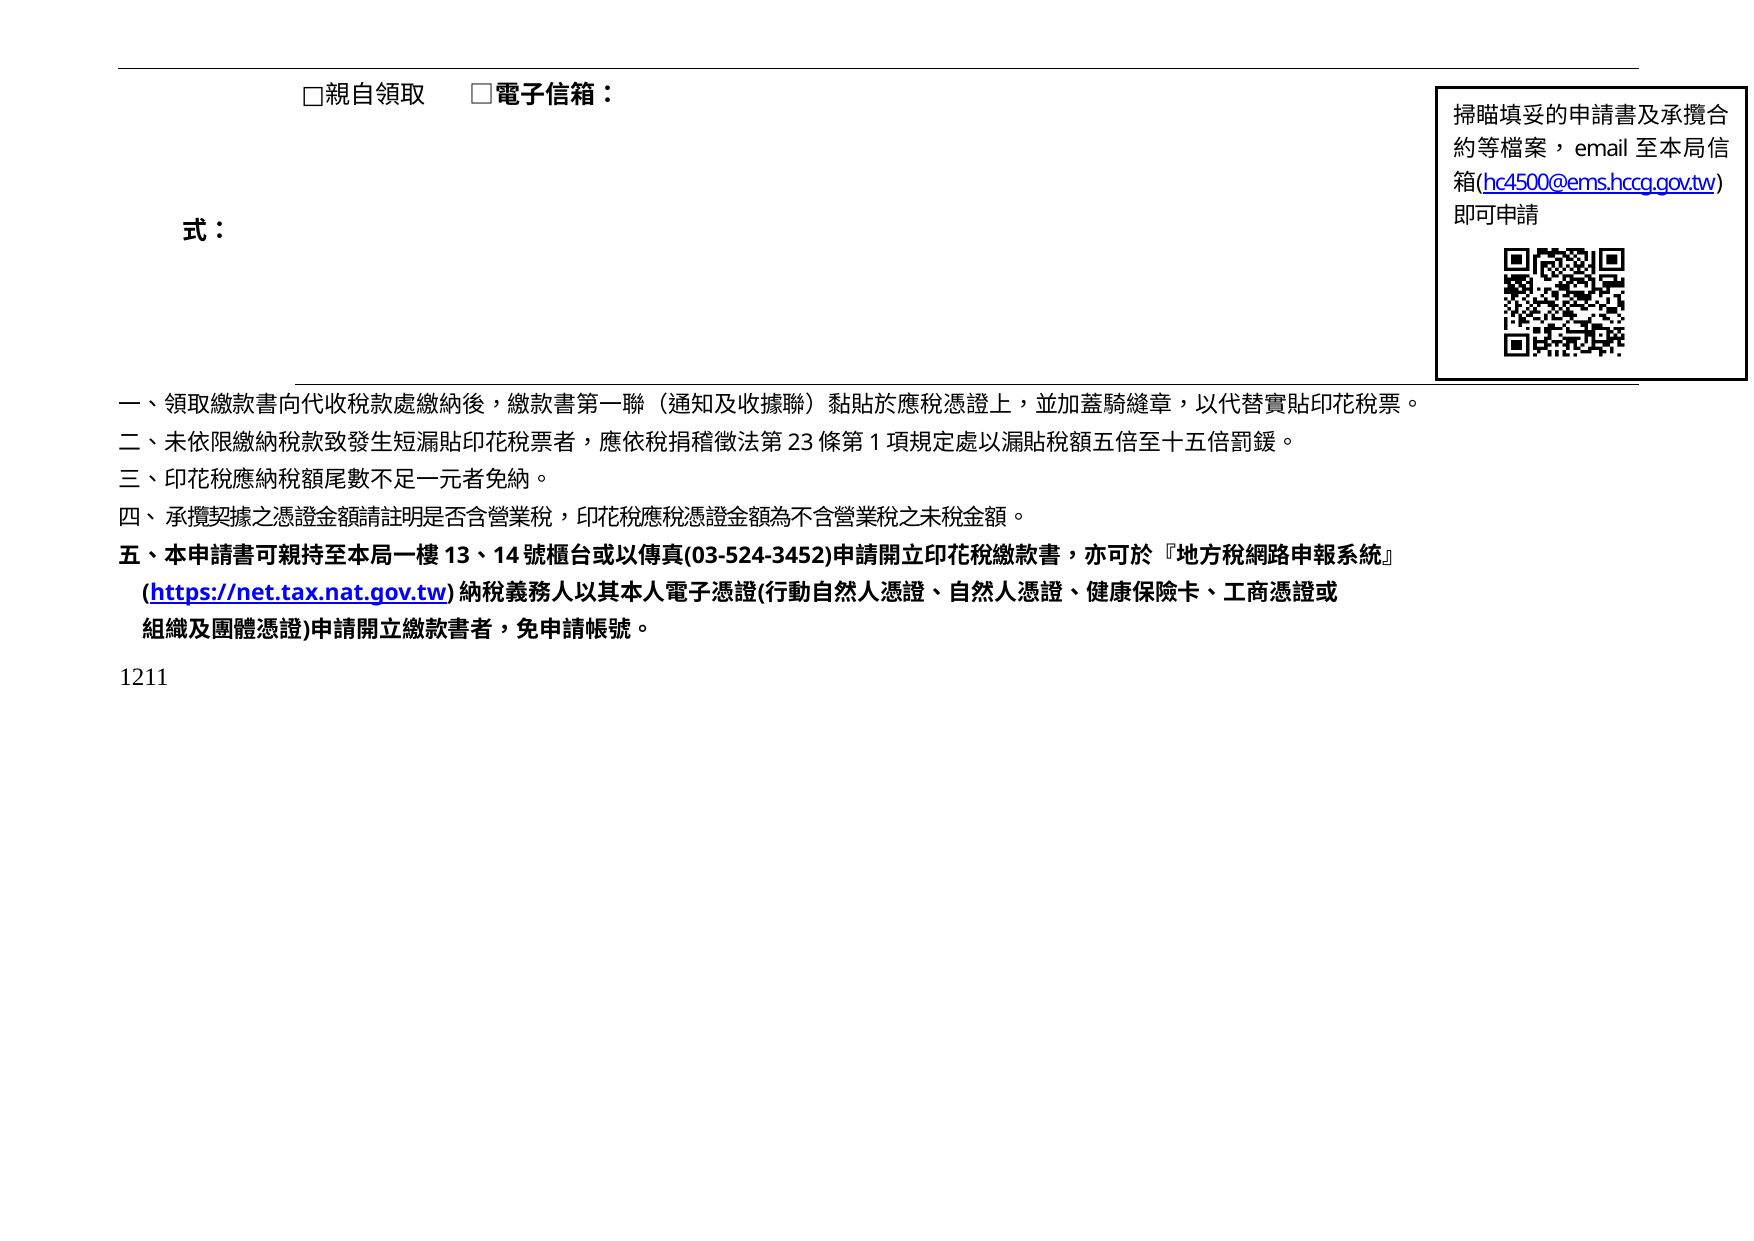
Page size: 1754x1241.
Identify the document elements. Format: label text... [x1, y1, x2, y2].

text (https://net.tax.nat.gov.tw) 納稅義務人以其本人電子憑證(行動自然人憑證、自然人憑證、健康保險卡、工商憑證或 [118, 572, 1639, 610]
table_cell □親自領取 □電子信箱： [295, 69, 1639, 384]
text 一、領取繳款書向代收稅款處繳納後，繳款書第一聯（通知及收據聯）黏貼於應稅憑證上，並加蓋騎縫章，以代替實貼印花稅票。 [118, 385, 1639, 422]
text 五、本申請書可親持至本局一樓13、14號櫃台或以傳真(03-524-3452)申請開立印花稅繳款書，亦可於『地方稅網路申報系統』 [118, 535, 1639, 572]
text 組織及團體憑證)申請開立繳款書者，免申請帳號。 [118, 610, 1639, 647]
text 三、印花稅應納稅額尾數不足一元者免納。 [118, 460, 1639, 497]
text 四、 承攬契據之憑證金額請註明是否含營業稅，印花稅應稅憑證金額為不含營業稅之未稅金額。 [118, 497, 1639, 535]
text 二、未依限繳納稅款致發生短漏貼印花稅票者，應依稅捐稽徵法第23條第1項規定處以漏貼稅額五倍至十五倍罰鍰。 [118, 422, 1639, 460]
text 1211 [119, 663, 174, 691]
table_cell 式： [118, 69, 295, 384]
